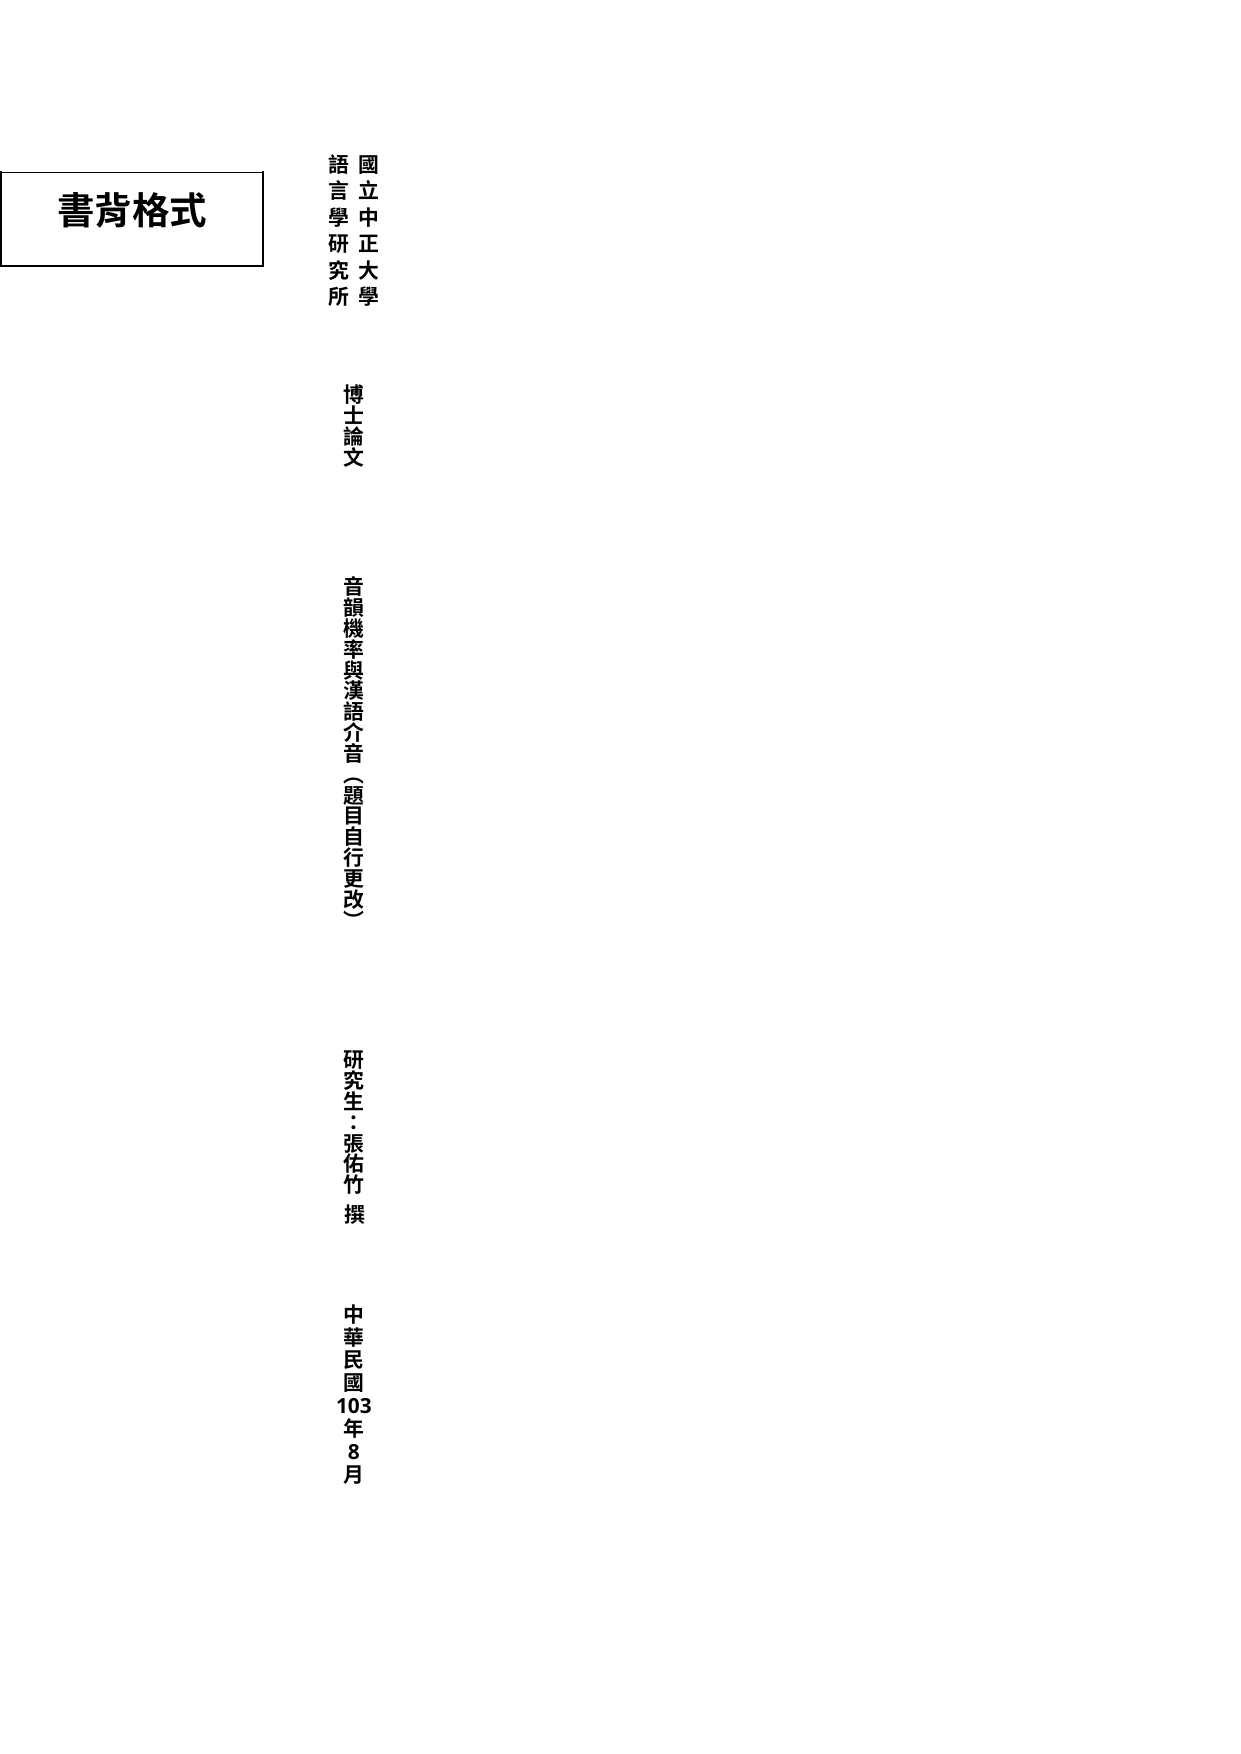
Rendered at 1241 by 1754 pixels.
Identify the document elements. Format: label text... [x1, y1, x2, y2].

text 書背格式 [17, 181, 247, 235]
table_header 國立中正大學 語言學研究所 [310, 154, 397, 361]
table_cell 研究生：張佑竹 撰 [310, 1015, 397, 1259]
table_cell 中 華 民 國 103 年 8 月 [310, 1259, 397, 1509]
table_cell 音韻機率與漢語介音（題目自行更改） [310, 491, 397, 1015]
table_cell 博士論文 [310, 361, 397, 491]
